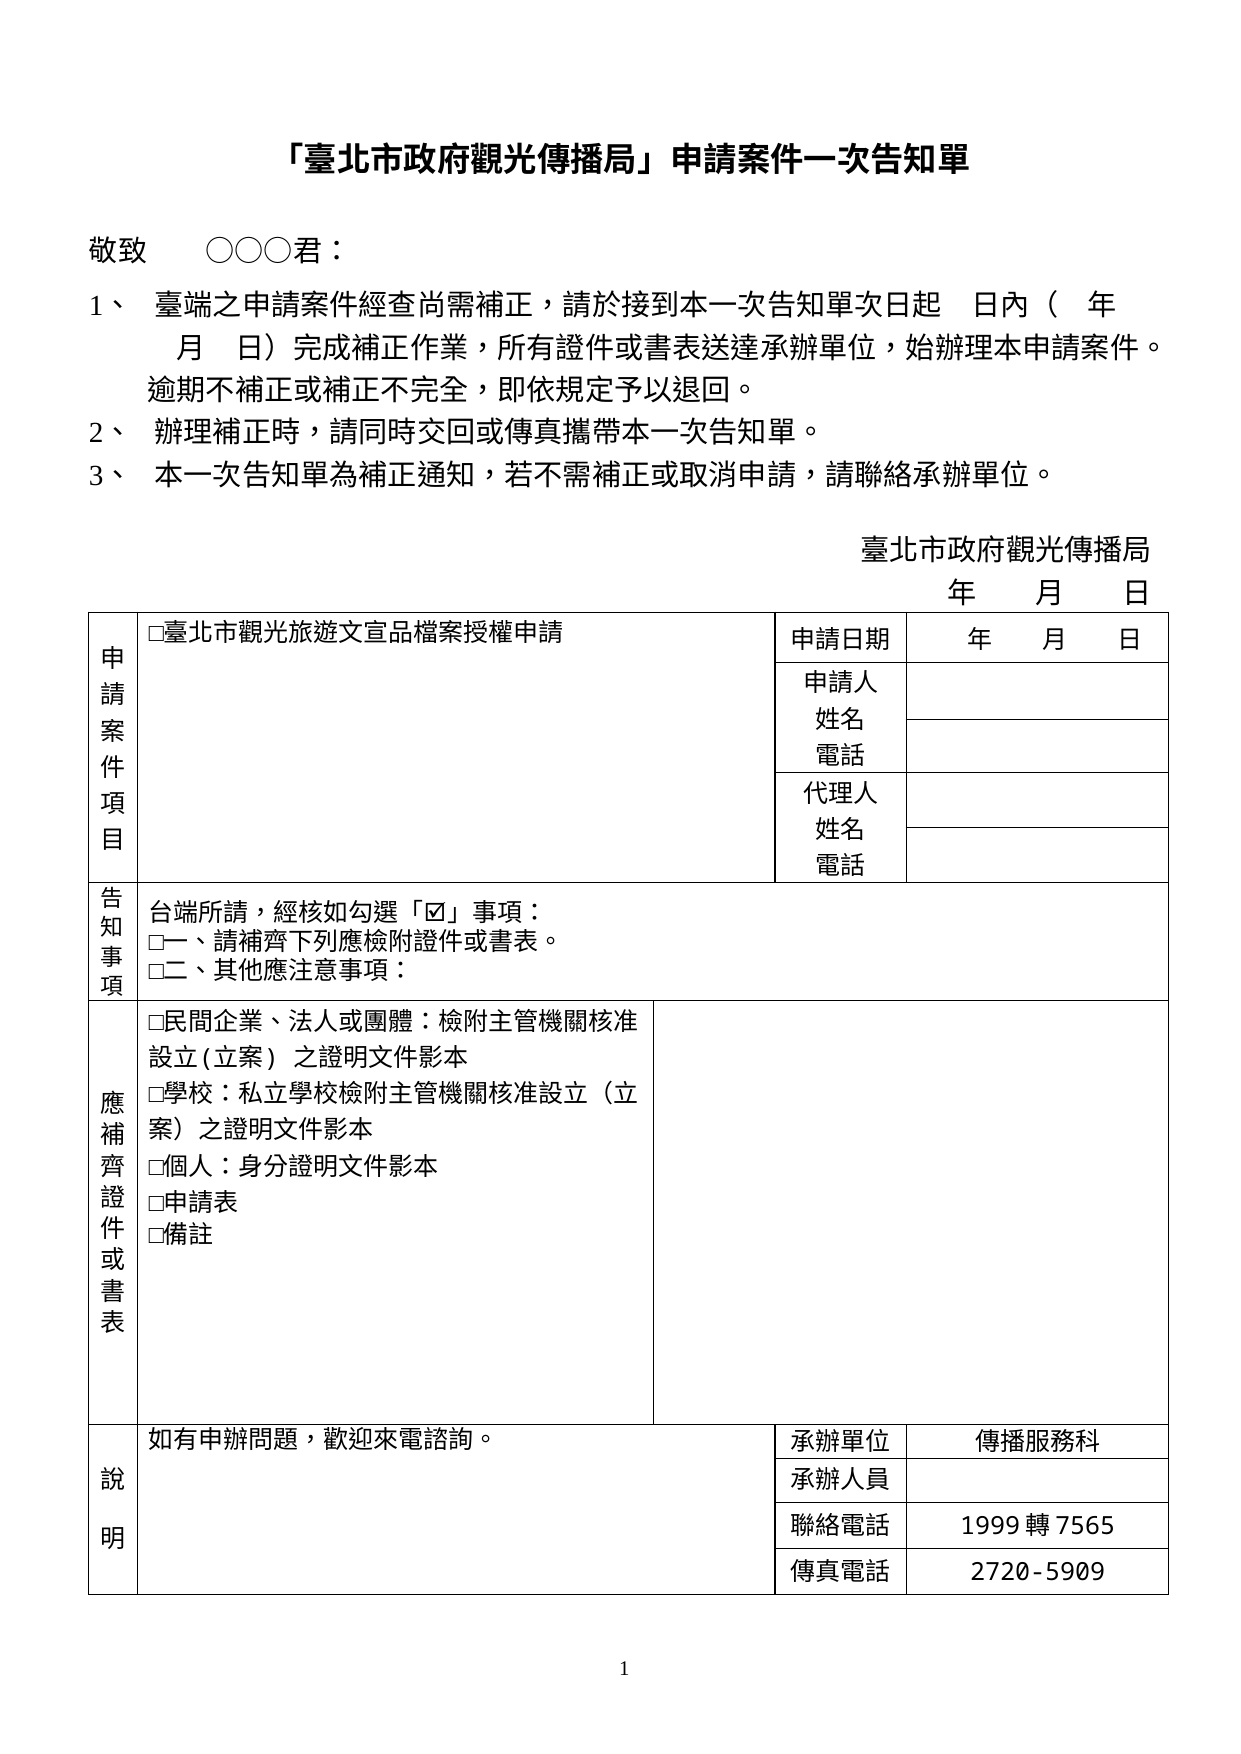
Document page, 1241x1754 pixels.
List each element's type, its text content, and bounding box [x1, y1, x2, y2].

table_cell 2720-5909 [907, 1549, 1168, 1593]
table_cell 聯絡電話 [776, 1503, 906, 1548]
text 月 日）完成補正作業，所有證件或書表送達承辦單位，始辦理本申請案件。逾期不補正或補正不完全，即依規定予以退回。 [147, 324, 1152, 409]
text 「臺北市政府觀光傳播局」申請案件一次告知單 [89, 133, 1152, 181]
table_cell 告 知 事 項 [89, 883, 137, 1000]
table_header 年 月 日 [907, 613, 1168, 662]
table_cell 如有申辦問題，歡迎來電諮詢。 [138, 1425, 774, 1593]
text 臺北市政府觀光傳播局 [89, 527, 1152, 569]
table_cell 承辦單位 [776, 1425, 906, 1457]
text 敬致 ○○○君： [89, 227, 1152, 269]
list 辦理補正時，請同時交回或傳真攜帶本一次告知單。 [89, 409, 1152, 451]
table_cell [907, 1459, 1168, 1502]
table_cell [907, 773, 1168, 827]
table_cell [907, 720, 1168, 772]
table_header 申請日期 [776, 613, 906, 662]
table_cell 承辦人員 [776, 1459, 906, 1502]
table_header 申 請 案 件 項目 [89, 613, 137, 882]
table_cell 傳真電話 [776, 1549, 906, 1593]
table_cell 代理人 姓名 電話 [776, 773, 906, 882]
table_cell 申請人 姓名 電話 [776, 663, 906, 772]
table_cell [654, 1001, 1168, 1424]
table_cell 台端所請，經核如勾選「」事項： □一、請補齊下列應檢附證件或書表。 □二、其他應注意事項： [138, 883, 1168, 1000]
list 本一次告知單為補正通知，若不需補正或取消申請，請聯絡承辦單位。 [89, 451, 1152, 493]
table_cell 1999轉7565 [907, 1503, 1168, 1548]
list 臺端之申請案件經查尚需補正，請於接到本一次告知單次日起 日內（ 年 [89, 282, 1152, 324]
table_cell [907, 828, 1168, 882]
table_cell [907, 663, 1168, 718]
text 年 月 日 [89, 569, 1152, 612]
table_cell 應補齊 證 件 或書表 [89, 1001, 137, 1424]
table_cell 傳播服務科 [907, 1425, 1168, 1457]
table_cell 說 明 [89, 1425, 137, 1593]
table_header □臺北市觀光旅遊文宣品檔案授權申請 [138, 613, 774, 882]
table_cell □民間企業、法人或團體：檢附主管機關核准設立(立案) 之證明文件影本 □學校：私立學校檢附主管機關核准設立（立案）之證明文件影本 □個人：身分證明文件影本 □申請表 □備註 [138, 1001, 653, 1424]
